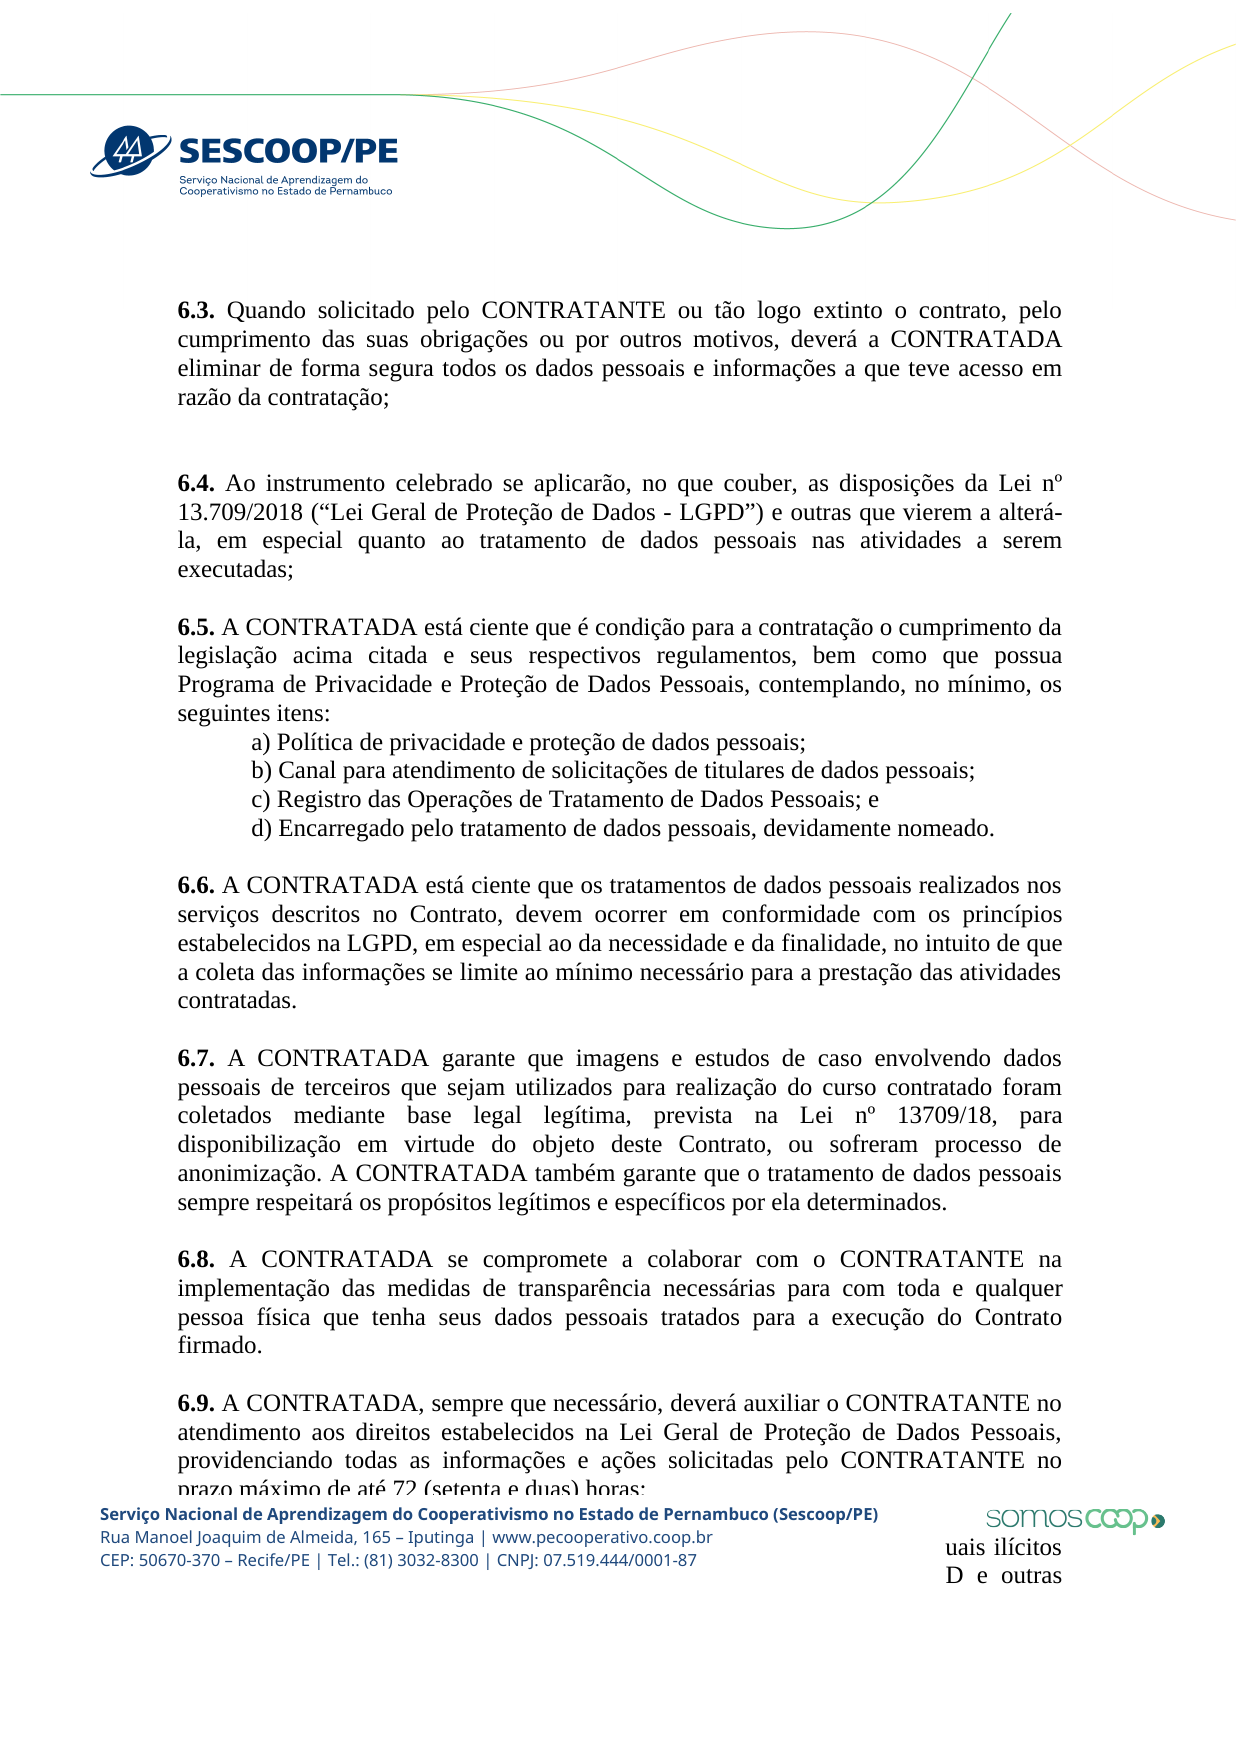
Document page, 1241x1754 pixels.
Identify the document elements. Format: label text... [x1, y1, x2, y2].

text 6.6. A CONTRATADA está ciente que os tratamentos de dados pessoais realizados nos serviços descritos no Contrato, devem ocorrer em conformidade com os princípios estabelecidos na LGPD, em especial ao da necessidade e da finalidade, no intuito de que a coleta das informações se limite ao mínimo necessário para a prestação das atividades contratadas. [177, 870, 1063, 1014]
text d) Encarregado pelo tratamento de dados pessoais, devidamente nomeado. [251, 813, 1063, 842]
text 6.3. Quando solicitado pelo CONTRATANTE ou tão logo extinto o contrato, pelo cumprimento das suas obrigações ou por outros motivos, deverá a CONTRATADA eliminar de forma segura todos os dados pessoais e informações a que teve acesso em razão da contratação; [177, 309, 1063, 410]
text 6.5. A CONTRATADA está ciente que é condição para a contratação o cumprimento da legislação acima citada e seus respectivos regulamentos, bem como que possua Programa de Privacidade e Proteção de Dados Pessoais, contemplando, no mínimo, os seguintes itens: [177, 612, 1063, 727]
text 6.7. A CONTRATADA garante que imagens e estudos de caso envolvendo dados pessoais de terceiros que sejam utilizados para realização do curso contratado foram coletados mediante base legal legítima, prevista na Lei nº 13709/18, para disponibilização em virtude do objeto deste Contrato, ou sofreram processo de anonimização. A CONTRATADA também garante que o tratamento de dados pessoais sempre respeitará os propósitos legítimos e específicos por ela determinados. [177, 1043, 1063, 1215]
text b) Canal para atendimento de solicitações de titulares de dados pessoais; [251, 755, 1063, 784]
text 6.4. Ao instrumento celebrado se aplicarão, no que couber, as disposições da Lei nº 13.709/2018 (“Lei Geral de Proteção de Dados - LGPD”) e outras que vierem a alterá-la, em especial quanto ao tratamento de dados pessoais nas atividades a serem executadas; [177, 468, 1063, 583]
text 6.8. A CONTRATADA se compromete a colaborar com o CONTRATANTE na implementação das medidas de transparência necessárias para com toda e qualquer pessoa física que tenha seus dados pessoais tratados para a execução do Contrato firmado. [177, 1244, 1063, 1359]
text a) Política de privacidade e proteção de dados pessoais; [251, 727, 1063, 755]
text 6.9. A CONTRATADA, sempre que necessário, deverá auxiliar o CONTRATANTE no atendimento aos direitos estabelecidos na Lei Geral de Proteção de Dados Pessoais, providenciando todas as informações e ações solicitadas pelo CONTRATANTE no prazo máximo de até 72 (setenta e duas) horas; [177, 1388, 1063, 1503]
text c) Registro das Operações de Tratamento de Dados Pessoais; e [251, 784, 1063, 813]
